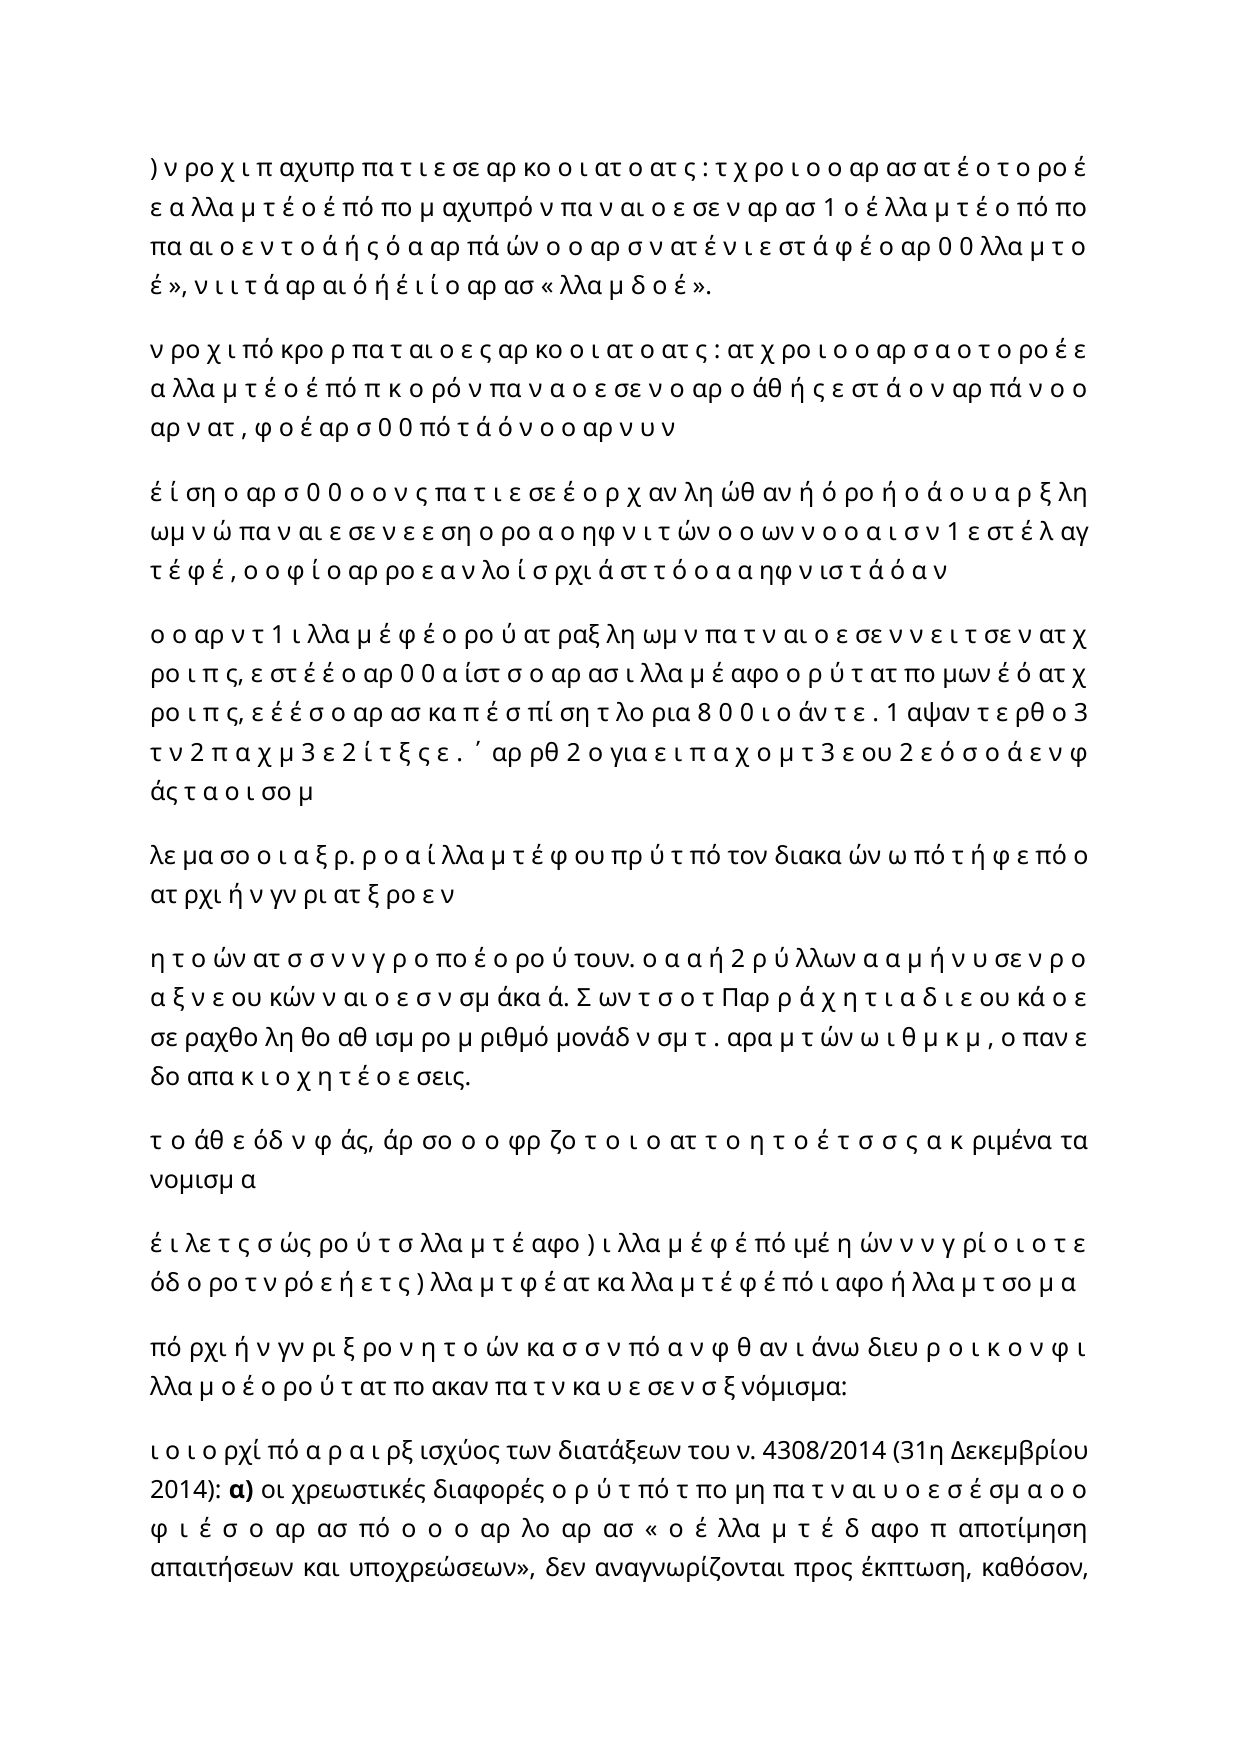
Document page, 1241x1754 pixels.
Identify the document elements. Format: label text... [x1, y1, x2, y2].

text έ ι λε τ ς σ ώς ρο ύ τ σ λλα μ τ έ αφο ) ι λλα μ έ φ έ πό ιμέ η ών ν ν γ ρί ο ι ο τ ε όδ ο ρο τ ν ρό ε ή ε τ ς ) λλα μ τ φ έ ατ κα λλα μ τ έ φ έ πό ι αφο ή λλα μ τ σο μ α [150, 1226, 1090, 1299]
text έ ί ση ο αρ σ 0 0 ο ο ν ς πα τ ι ε σε έ ο ρ χ αν λη ώθ αν ή ό ρο ή ο ά ο υ α ρ ξ λη ωμ ν ώ πα ν αι ε σε ν ε ε ση ο ρο α ο ηφ ν ι τ ών ο ο ων ν ο ο α ι σ ν 1 ε στ έ λ αγ τ έ φ έ , ο ο φ ί ο αρ ρο ε α ν λο ί σ ρχι ά στ τ ό ο α α ηφ ν ισ τ ά ό α ν [150, 474, 1090, 587]
text ι ο ι ο ρχί πό α ρ α ι ρξ ισχύος των διατάξεων του ν. 4308/2014 (31η Δεκεμβρίου 2014): α) οι χρεωστικές διαφορές ο ρ ύ τ πό τ πο μη πα τ ν αι υ ο ε σ έ σμ α ο ο φ ι έ σ ο αρ ασ πό ο ο ο αρ λο αρ ασ « ο έ λλα μ τ έ δ αφο π αποτίμηση απαιτήσεων και υποχρεώσεων», δεν αναγνωρίζονται προς έκπτωση, καθόσον, [150, 1432, 1090, 1584]
text η τ ο ών ατ σ σ ν ν γ ρ ο πο έ ο ρο ύ τουν. ο α α ή 2 ρ ύ λλων α α μ ή ν υ σε ν ρ ο α ξ ν ε ου κών ν αι ο ε σ ν σμ άκα ά. Σ ων τ σ ο τ Παρ ρ ά χ η τ ι α δ ι ε ου κά ο ε σε ραχθο λη θο αθ ισμ ρο μ ριθμό μονάδ ν σμ τ . αρα μ τ ών ω ι θ μ κ μ , ο παν ε δο απα κ ι ο χ η τ έ ο ε σεις. [150, 941, 1090, 1092]
text ) ν ρο χ ι π αχυπρ πα τ ι ε σε αρ κο ο ι ατ ο ατ ς : τ χ ρο ι ο ο αρ ασ ατ έ ο τ ο ρο έ ε α λλα μ τ έ ο έ πό πο μ αχυπρό ν πα ν αι ο ε σε ν αρ ασ 1 ο έ λλα μ τ έ ο πό πο πα αι ο ε ν τ ο ά ή ς ό α αρ πά ών ο ο αρ σ ν ατ έ ν ι ε στ ά φ έ ο αρ 0 0 λλα μ τ ο έ », ν ι ι τ ά αρ αι ό ή έ ι ί ο αρ ασ « λλα μ δ ο έ ». [150, 150, 1090, 302]
text πό ρχι ή ν γν ρι ξ ρο ν η τ ο ών κα σ σ ν πό α ν φ θ αν ι άνω διευ ρ ο ι κ ο ν φ ι λλα μ ο έ ο ρο ύ τ ατ πο ακαν πα τ ν κα υ ε σε ν σ ξ νόμισμα: [150, 1329, 1090, 1402]
text ο ο αρ ν τ 1 ι λλα μ έ φ έ ο ρο ύ ατ ραξ λη ωμ ν πα τ ν αι ο ε σε ν ν ε ι τ σε ν ατ χ ρο ι π ς, ε στ έ έ ο αρ 0 0 α ίστ σ ο αρ ασ ι λλα μ έ αφο ο ρ ύ τ ατ πο μων έ ό ατ χ ρο ι π ς, ε έ έ σ ο αρ ασ κα π έ σ πί ση τ λο ρια 8 0 0 ι ο άν τ ε . 1 αψαν τ ε ρθ ο 3 τ ν 2 π α χ μ 3 ε 2 ί τ ξ ς ε . ΄ αρ ρθ 2 ο για ε ι π α χ ο μ τ 3 ε ου 2 ε ό σ ο ά ε ν φ άς τ α ο ι σο μ [150, 617, 1090, 807]
text ν ρο χ ι πό κρο ρ πα τ αι ο ε ς αρ κο ο ι ατ ο ατ ς : ατ χ ρο ι ο ο αρ σ α ο τ ο ρο έ ε α λλα μ τ έ ο έ πό π κ ο ρό ν πα ν α ο ε σε ν ο αρ ο άθ ή ς ε στ ά ο ν αρ πά ν ο ο αρ ν ατ , φ ο έ αρ σ 0 0 πό τ ά ό ν ο ο αρ ν υ ν [150, 332, 1090, 444]
text λε μα σο ο ι α ξ ρ. ρ ο α ί λλα μ τ έ φ ου πρ ύ τ πό τον διακα ών ω πό τ ή φ ε πό ο ατ ρχι ή ν γν ρι ατ ξ ρο ε ν [150, 837, 1090, 911]
text τ ο άθ ε όδ ν φ άς, άρ σο ο ο φρ ζο τ ο ι ο ατ τ ο η τ ο έ τ σ σ ς α κ ριμένα τα νομισμ α [150, 1122, 1090, 1196]
